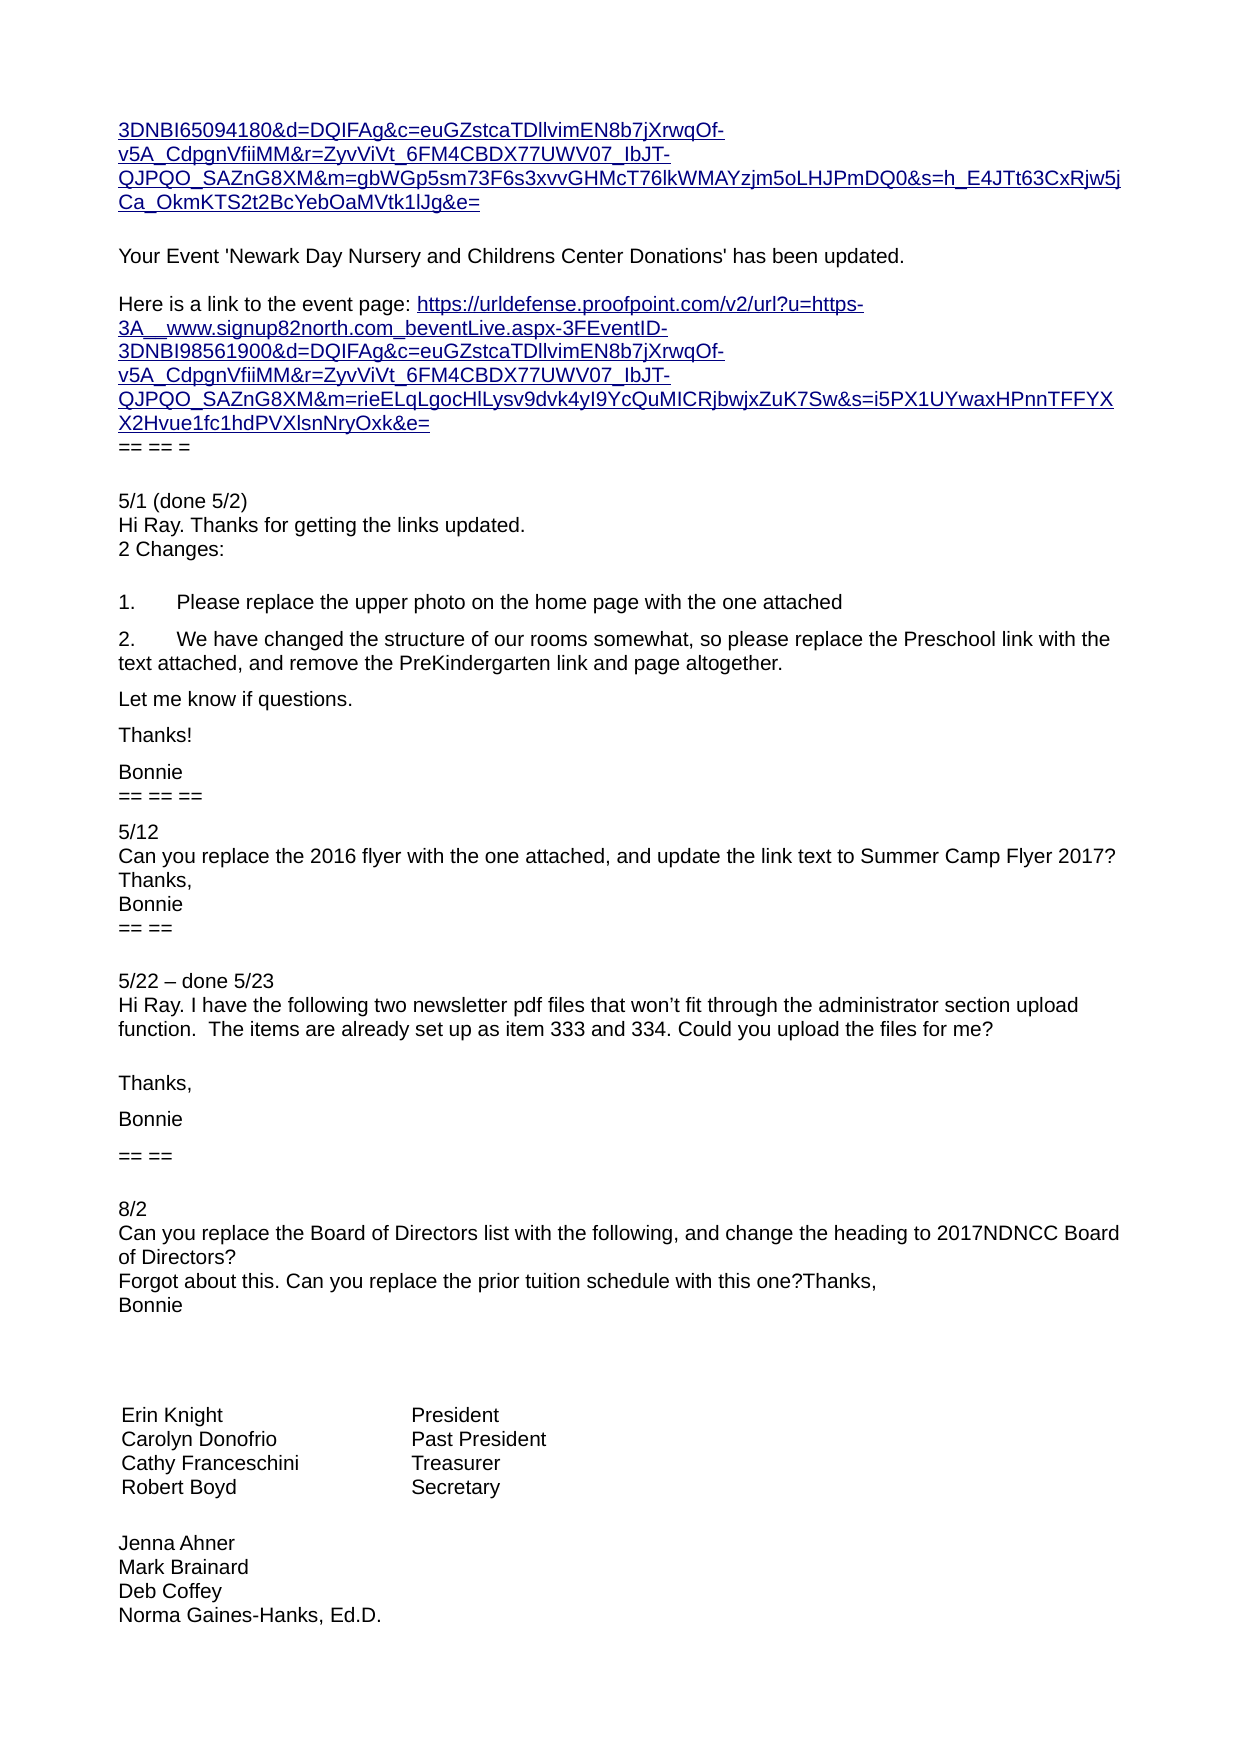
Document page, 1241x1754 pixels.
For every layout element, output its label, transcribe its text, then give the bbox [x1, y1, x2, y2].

text Thanks! [118, 723, 1122, 747]
text 5/22 – done 5/23 Hi Ray. I have the following two newsletter pdf files that won’t fit through the administrator section upload function. The items are already set up as item 333 and 334. Could you upload the files for me? [118, 969, 1122, 1041]
table_header President Past President Treasurer Secretary [408, 1400, 612, 1531]
text Jenna Ahner Mark Brainard Deb Coffey Norma Gaines-Hanks, Ed.D. [118, 1531, 1122, 1627]
text 2. We have changed the structure of our rooms somewhat, so please replace the Preschool link with the text attached, and remove the PreKindergarten link and page altogether. [118, 626, 1122, 674]
text 5/12 Can you replace the 2016 flyer with the one attached, and update the link text to Summer Camp Flyer 2017? Thanks, Bonnie == == [118, 820, 1122, 940]
text Bonnie == == == [118, 760, 1122, 808]
text Let me know if questions. [118, 687, 1122, 711]
text 3DNBI65094180&d=DQIFAg&c=euGZstcaTDllvimEN8b7jXrwqOf-v5A_CdpgnVfiiMM&r=ZyvViVt_6FM4CBDX77UWV07_IbJT-QJPQO_SAZnG8XM&m=gbWGp5sm73F6s3xvvGHMcT76lkWMAYzjm5oLHJPmDQ0&s=h_E4JTt63CxRjw5jCa_OkmKTS2t2BcYebOaMVtk1lJg&e= [118, 118, 1122, 214]
text Here is a link to the event page: https://urldefense.proofpoint.com/v2/url?u=https-3A__www.signup82north.com_beventLive.aspx-3FEventID-3DNBI98561900&d=DQIFAg&c=euGZstcaTDllvimEN8b7jXrwqOf-v5A_CdpgnVfiiMM&r=ZyvViVt_6FM4CBDX77UWV07_IbJT-QJPQO_SAZnG8XM&m=rieELqLgocHlLysv9dvk4yI9YcQuMICRjbwjxZuK7Sw&s=i5PX1UYwaxHPnnTFFYXX2Hvue1fc1hdPVXlsnNryOxk&e= == == = [118, 291, 1122, 459]
text == == [118, 1144, 1122, 1168]
text Your Event 'Newark Day Nursery and Childrens Center Donations' has been updated. [118, 243, 1063, 267]
text 5/1 (done 5/2) Hi Ray. Thanks for getting the links updated. 2 Changes: [118, 488, 1122, 560]
text Thanks, [118, 1071, 1122, 1095]
text Bonnie [118, 1107, 1122, 1131]
table_header Erin Knight Carolyn Donofrio Cathy Franceschini Robert Boyd [118, 1400, 408, 1531]
text 8/2 Can you replace the Board of Directors list with the following, and change the heading to 2017NDNCC Board of Directors? Forgot about this. Can you replace the prior tuition schedule with this one?Thanks, Bonnie [118, 1197, 1122, 1317]
text 1. Please replace the upper photo on the home page with the one attached [118, 590, 1122, 614]
